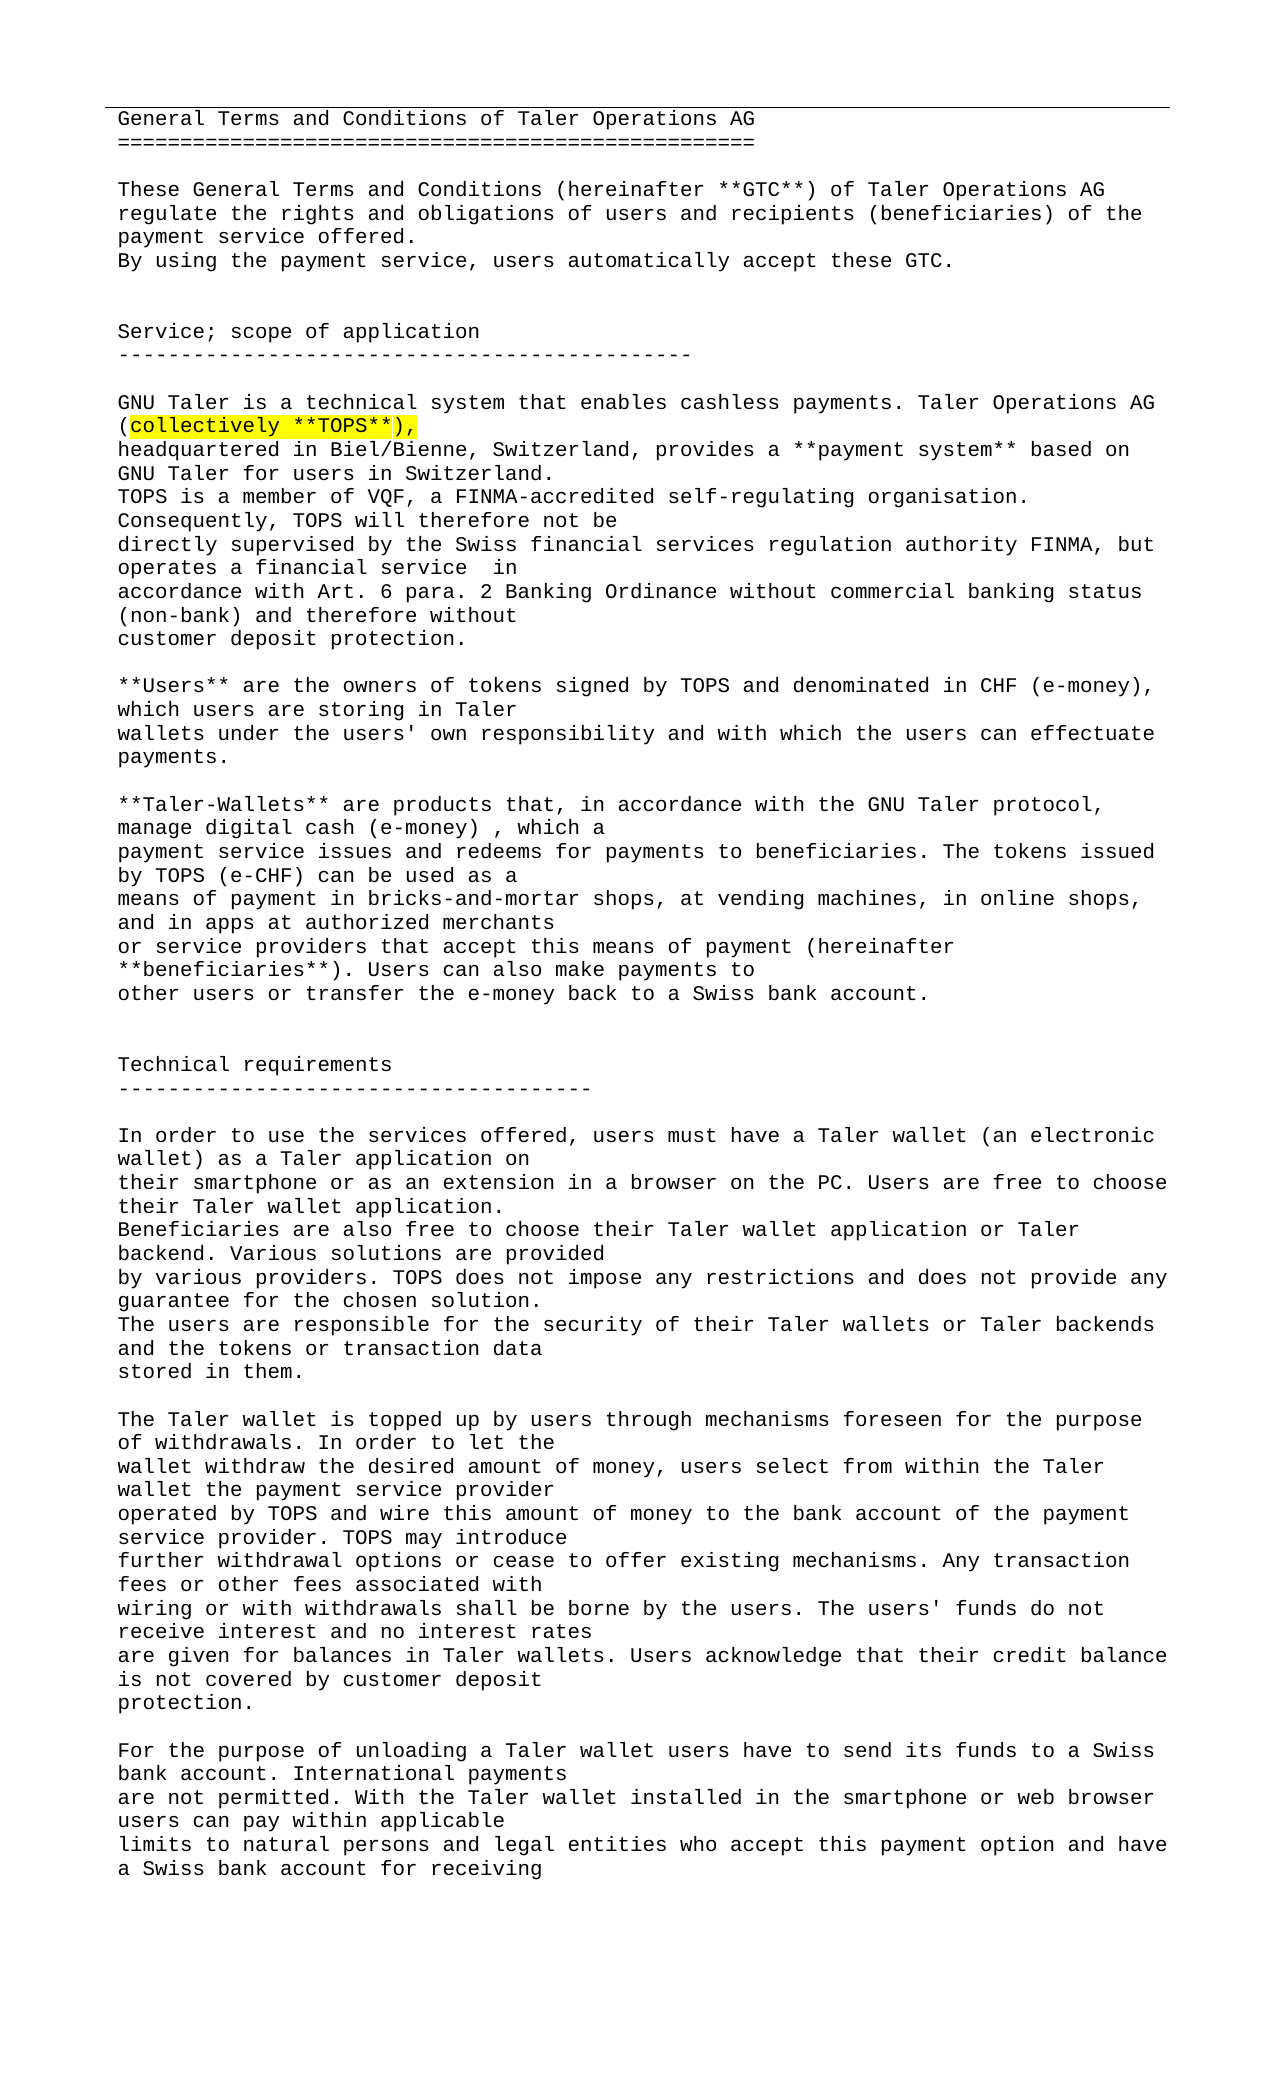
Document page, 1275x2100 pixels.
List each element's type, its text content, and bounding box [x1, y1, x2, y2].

table_header General Terms and Conditions of Taler Operations AG =================================================== These General Terms and Conditions (hereinafter **GTC**) of Taler Operations AG regulate the rights and obligations of users and recipients (beneficiaries) of the payment service offered. By using the payment service, users automatically accept these GTC. Service; scope of application ---------------------------------------------- GNU Taler is a technical system that enables cashless payments. Taler Operations AG (collectively **TOPS**), headquartered in Biel/Bienne, Switzerland, provides a **payment system** based on GNU Taler for users in Switzerland. TOPS is a member of VQF, a FINMA-accredited self-regulating organisation. Consequently, TOPS will therefore not be directly supervised by the Swiss financial services regulation authority FINMA, but operates a financial service in accordance with Art. 6 para. 2 Banking Ordinance without commercial banking status (non-bank) and therefore without customer deposit protection. **Users** are the owners of tokens signed by TOPS and denominated in CHF (e-money), which users are storing in Taler wallets under the users' own responsibility and with which the users can effectuate payments. **Taler-Wallets** are products that, in accordance with the GNU Taler protocol, manage digital cash (e-money) , which a payment service issues and redeems for payments to beneficiaries. The tokens issued by TOPS (e-CHF) can be used as a means of payment in bricks-and-mortar shops, at vending machines, in online shops, and in apps at authorized merchants or service providers that accept this means of payment (hereinafter **beneficiaries**). Users can also make payments to other users or transfer the e-money back to a Swiss bank account. Technical requirements -------------------------------------- In order to use the services offered, users must have a Taler wallet (an electronic wallet) as a Taler application on their smartphone or as an extension in a browser on the PC. Users are free to choose their Taler wallet application. Beneficiaries are also free to choose their Taler wallet application or Taler backend. Various solutions are provided by various providers. TOPS does not impose any restrictions and does not provide any guarantee for the chosen solution. The users are responsible for the security of their Taler wallets or Taler backends and the tokens or transaction data stored in them. The Taler wallet is topped up by users through mechanisms foreseen for the purpose of withdrawals. In order to let the wallet withdraw the desired amount of money, users select from within the Taler wallet the payment service provider operated by TOPS and wire this amount of money to the bank account of the payment service provider. TOPS may introduce further withdrawal options or cease to offer existing mechanisms. Any transaction fees or other fees associated with wiring or with withdrawals shall be borne by the users. The users' funds do not receive interest and no interest rates are given for balances in Taler wallets. Users acknowledge that their credit balance is not covered by customer deposit protection. For the purpose of unloading a Taler wallet users have to send its funds to a Swiss bank account. International payments are not permitted. With the Taler wallet installed in the smartphone or web browser users can pay within applicable limits to natural persons and legal entities who accept this payment option and have a Swiss bank account for receiving [105, 108, 1170, 1881]
